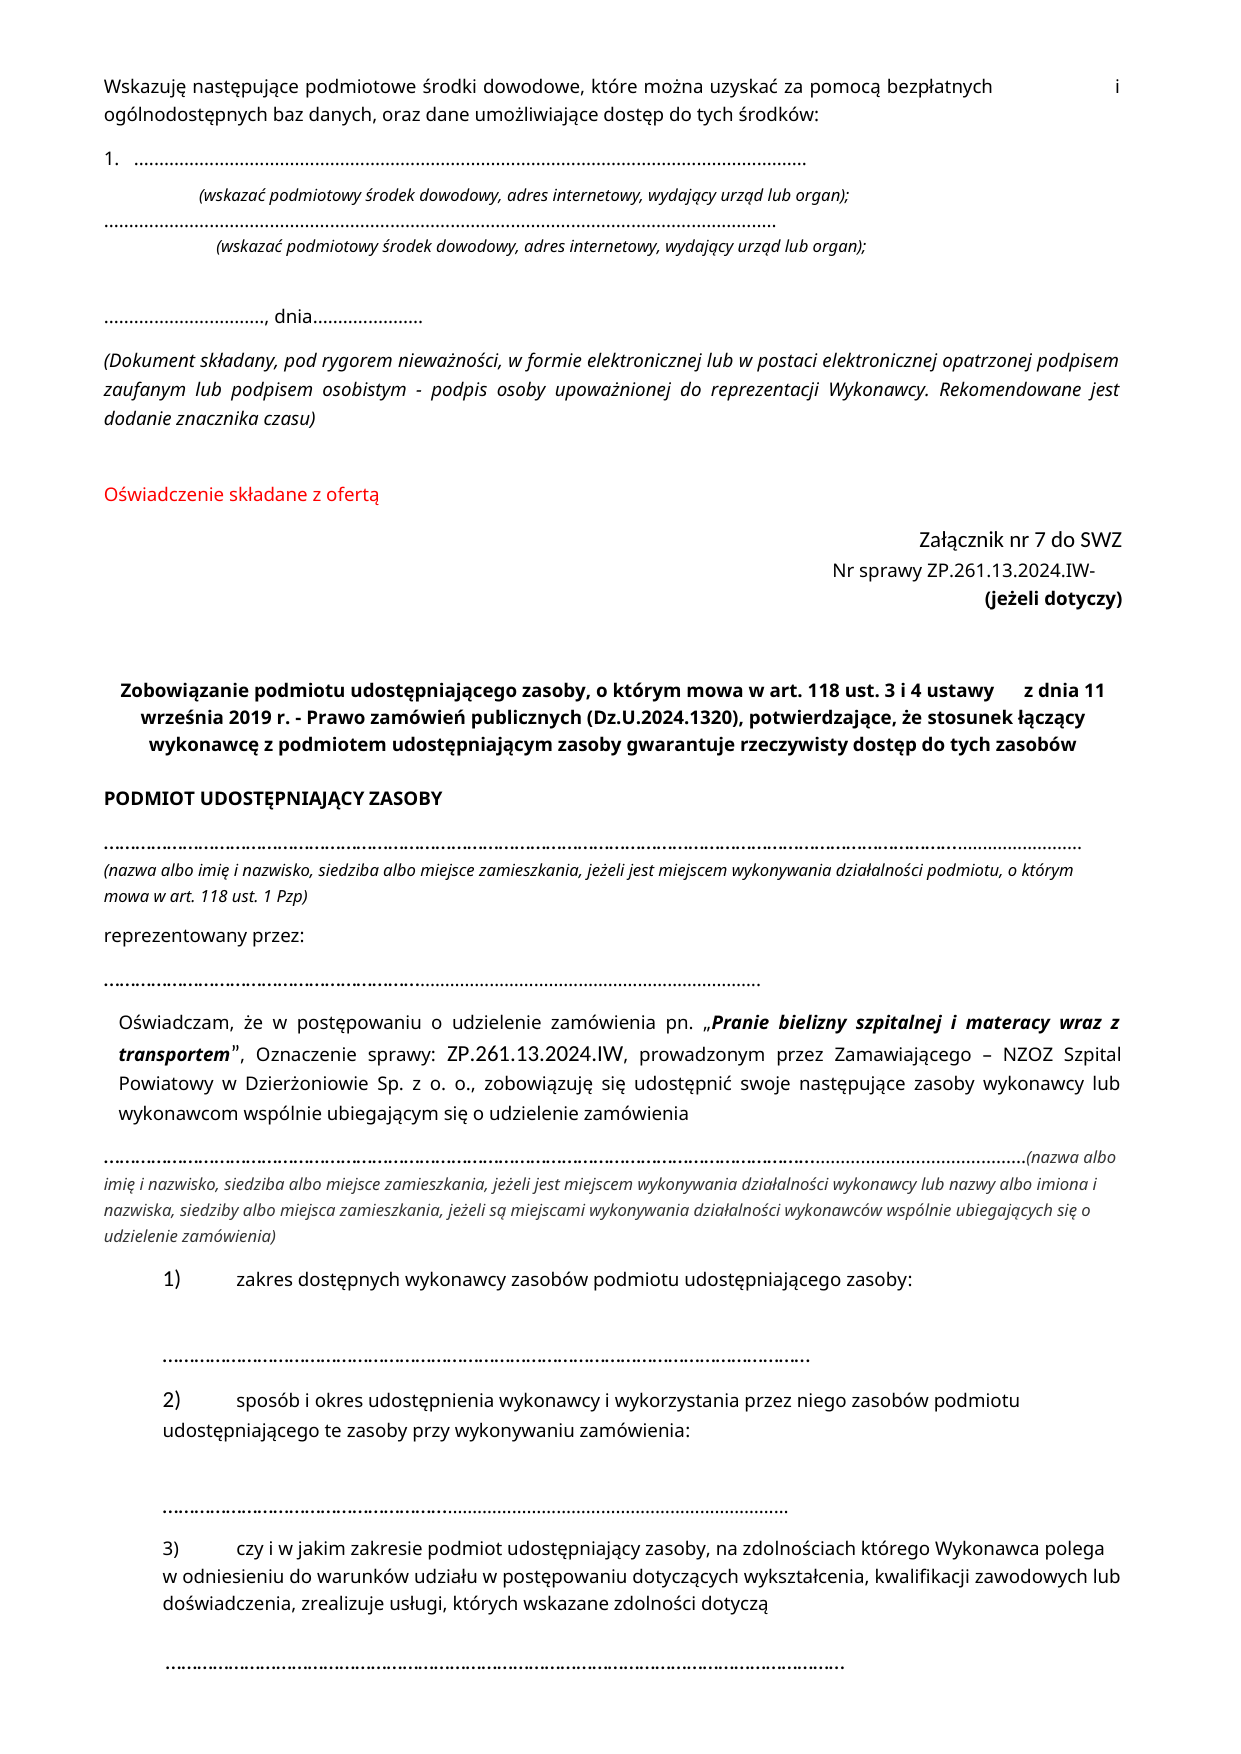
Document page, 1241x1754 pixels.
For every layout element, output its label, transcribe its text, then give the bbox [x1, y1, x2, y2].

text Oświadczenie składane z ofertą [103, 482, 1122, 507]
text ……………………………………………….…………………………………..……………………… [162, 1491, 1122, 1519]
list czy i w jakim zakresie podmiot udostępniający zasoby, na zdolnościach którego Wykonawca polega w odniesieniu do warunków udziału w postępowaniu dotyczących wykształcenia, kwalifikacji zawodowych lub doświadczenia, zrealizuje usługi, których wskazane zdolności dotyczą [162, 1536, 1122, 1616]
list (wskazać podmiotowy środek dowodowy, adres internetowy, wydający urząd lub organ); [216, 235, 1122, 258]
text ………………………………………………………………………………………………………………… [103, 1647, 1122, 1675]
text Oświadczam, że w postępowaniu o udzielenie zamówienia pn. „Pranie bielizny szpitalnej i materacy wraz z transportem”, Oznaczenie sprawy: ZP.261.13.2024.IW, prowadzonym przez Zamawiającego – NZOZ Szpital Powiatowy w Dzierżoniowie Sp. z o. o., zobowiązuję się udostępnić swoje następujące zasoby wykonawcy lub wykonawcom wspólnie ubiegającym się o udzielenie zamówienia [118, 1009, 1122, 1125]
text 1. ...................................................................................................................................... [103, 145, 1122, 171]
text (Dokument składany, pod rygorem nieważności, w formie elektronicznej lub w postaci elektronicznej opatrzonej podpisem zaufanym lub podpisem osobistym - podpis osoby upoważnionej do reprezentacji Wykonawcy. Rekomendowane jest dodanie znacznika czasu) [103, 347, 1122, 431]
text ................................, dnia...................... [103, 303, 1122, 329]
text reprezentowany przez: [103, 923, 1122, 948]
text (wskazać podmiotowy środek dowodowy, adres internetowy, wydający urząd lub organ); [103, 183, 1122, 206]
list zakres dostępnych wykonawcy zasobów podmiotu udostępniającego zasoby: [162, 1264, 1122, 1292]
text Wskazuję następujące podmiotowe środki dowodowe, które można uzyskać za pomocą bezpłatnych i ogólnodostępnych baz danych, oraz dane umożliwiające dostęp do tych środków: [103, 74, 1122, 127]
text …………………………………………………………………………………………………………… [162, 1341, 1122, 1368]
text ...................................................................................................................................... [103, 208, 1122, 233]
list sposób i okres udostępnienia wykonawcy i wykorzystania przez niego zasobów podmiotu udostępniającego te zasoby przy wykonywaniu zamówienia: [162, 1385, 1122, 1442]
text ……………………………………………………..…………………………………………………………. [103, 964, 1122, 992]
text Zobowiązanie podmiotu udostępniającego zasoby, o którym mowa w art. 118 ust. 3 i 4 ustawy z dnia 11 września 2019 r. - Prawo zamówień publicznych (Dz.U.2024.1320), potwierdzające, że stosunek łączący wykonawcę z podmiotem udostępniającym zasoby gwarantuje rzeczywisty dostęp do tych zasobów [103, 676, 1122, 757]
text ………………………………………………………………………………………………………………………………………………..……..…….........(nazwa albo imię i nazwisko, siedziba albo miejsce zamieszkania, jeżeli jest miejscem wykonywania działalności podmiotu, o którym mowa w art. 118 ust. 1 Pzp) [103, 827, 1122, 907]
text ………………………………………………………………………………………………………………………..........................................(nazwa albo imię i nazwisko, siedziba albo miejsce zamieszkania, jeżeli jest miejscem wykonywania działalności wykonawcy lub nazwy albo imiona i nazwiska, siedziby albo miejsca zamieszkania, jeżeli są miejscami wykonywania działalności wykonawców wspólnie ubiegających się o udzielenie zamówienia) [103, 1142, 1122, 1248]
text PODMIOT UDOSTĘPNIAJĄCY ZASOBY [103, 785, 1122, 811]
text Załącznik nr 7 do SWZ Nr sprawy ZP.261.13.2024.IW- (jeżeli dotyczy) [103, 526, 1122, 611]
